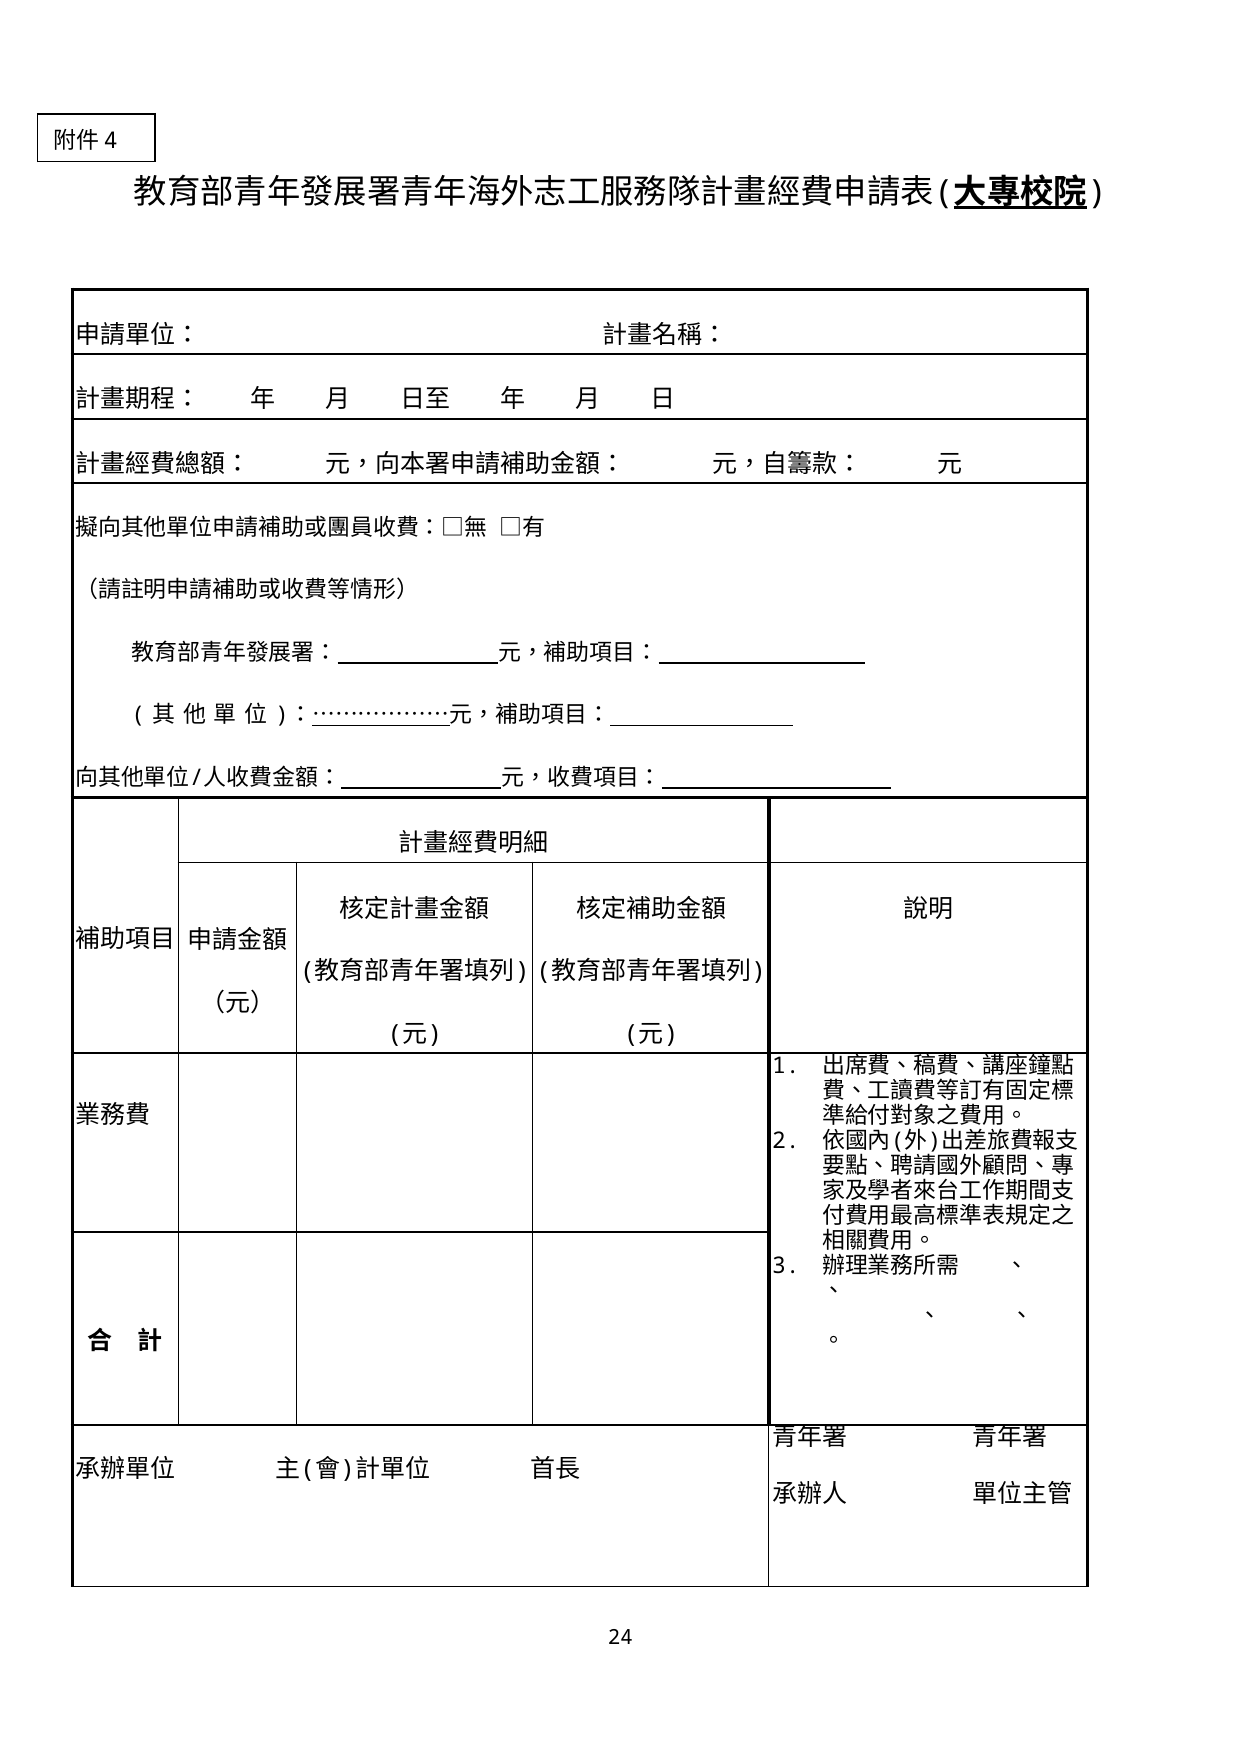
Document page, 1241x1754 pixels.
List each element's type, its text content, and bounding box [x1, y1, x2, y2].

table_cell [179, 1054, 296, 1231]
table_cell 承辦單位 主(會)計單位 首長 [74, 1426, 768, 1586]
table_header 申請單位： [74, 291, 599, 353]
table_cell 核定計畫金額 (教育部青年署填列) (元) [297, 863, 532, 1052]
table_cell [179, 1233, 296, 1424]
table_cell 說明 [771, 863, 1086, 1052]
table_cell [533, 1233, 767, 1424]
text [38, 115, 154, 161]
table_cell [771, 799, 1086, 862]
table_cell 合 計 [74, 1233, 178, 1424]
table_cell 申請金額（元） [179, 863, 296, 1052]
table_cell 核定補助金額 (教育部青年署填列) (元) [533, 863, 767, 1052]
table_cell 補助項目 [74, 799, 178, 1052]
table_cell 計畫經費總額： 元，向本署申請補助金額： 元，自籌款： 元 [74, 420, 1086, 482]
table_cell [533, 1054, 767, 1231]
table_cell 計畫經費明細 [179, 799, 767, 862]
text 教育部青年發展署青年海外志工服務隊計畫經費申請表(大專校院) [75, 165, 1165, 213]
table_cell [297, 1233, 532, 1424]
table_cell 出席費、稿費、講座鐘點費、工讀費等訂有固定標準給付對象之費用。 依國內(外)出差旅費報支要點、聘請國外顧問、專家及學者來台工作期間支付費用最高標準表規定之相關費用。 辦理業務所需 、 、 、 、 。 [771, 1054, 1086, 1424]
table_cell 計畫期程： 年 月 日至 年 月 日 [74, 355, 1086, 418]
text 附件4 [53, 122, 139, 153]
table_header 計畫名稱： [600, 291, 1086, 353]
table_cell 擬向其他單位申請補助或團員收費：□無 □有 （請註明申請補助或收費等情形） 教育部青年發展署： 元，補助項目： (其他單位)：………………元，補助項目： 向其他單位/人收費金額： 元，收費項目： [74, 484, 1086, 796]
table_cell 青年署 青年署 承辦人 單位主管 [769, 1426, 1086, 1586]
table_cell [297, 1054, 532, 1231]
table_cell 業務費 [74, 1054, 178, 1231]
